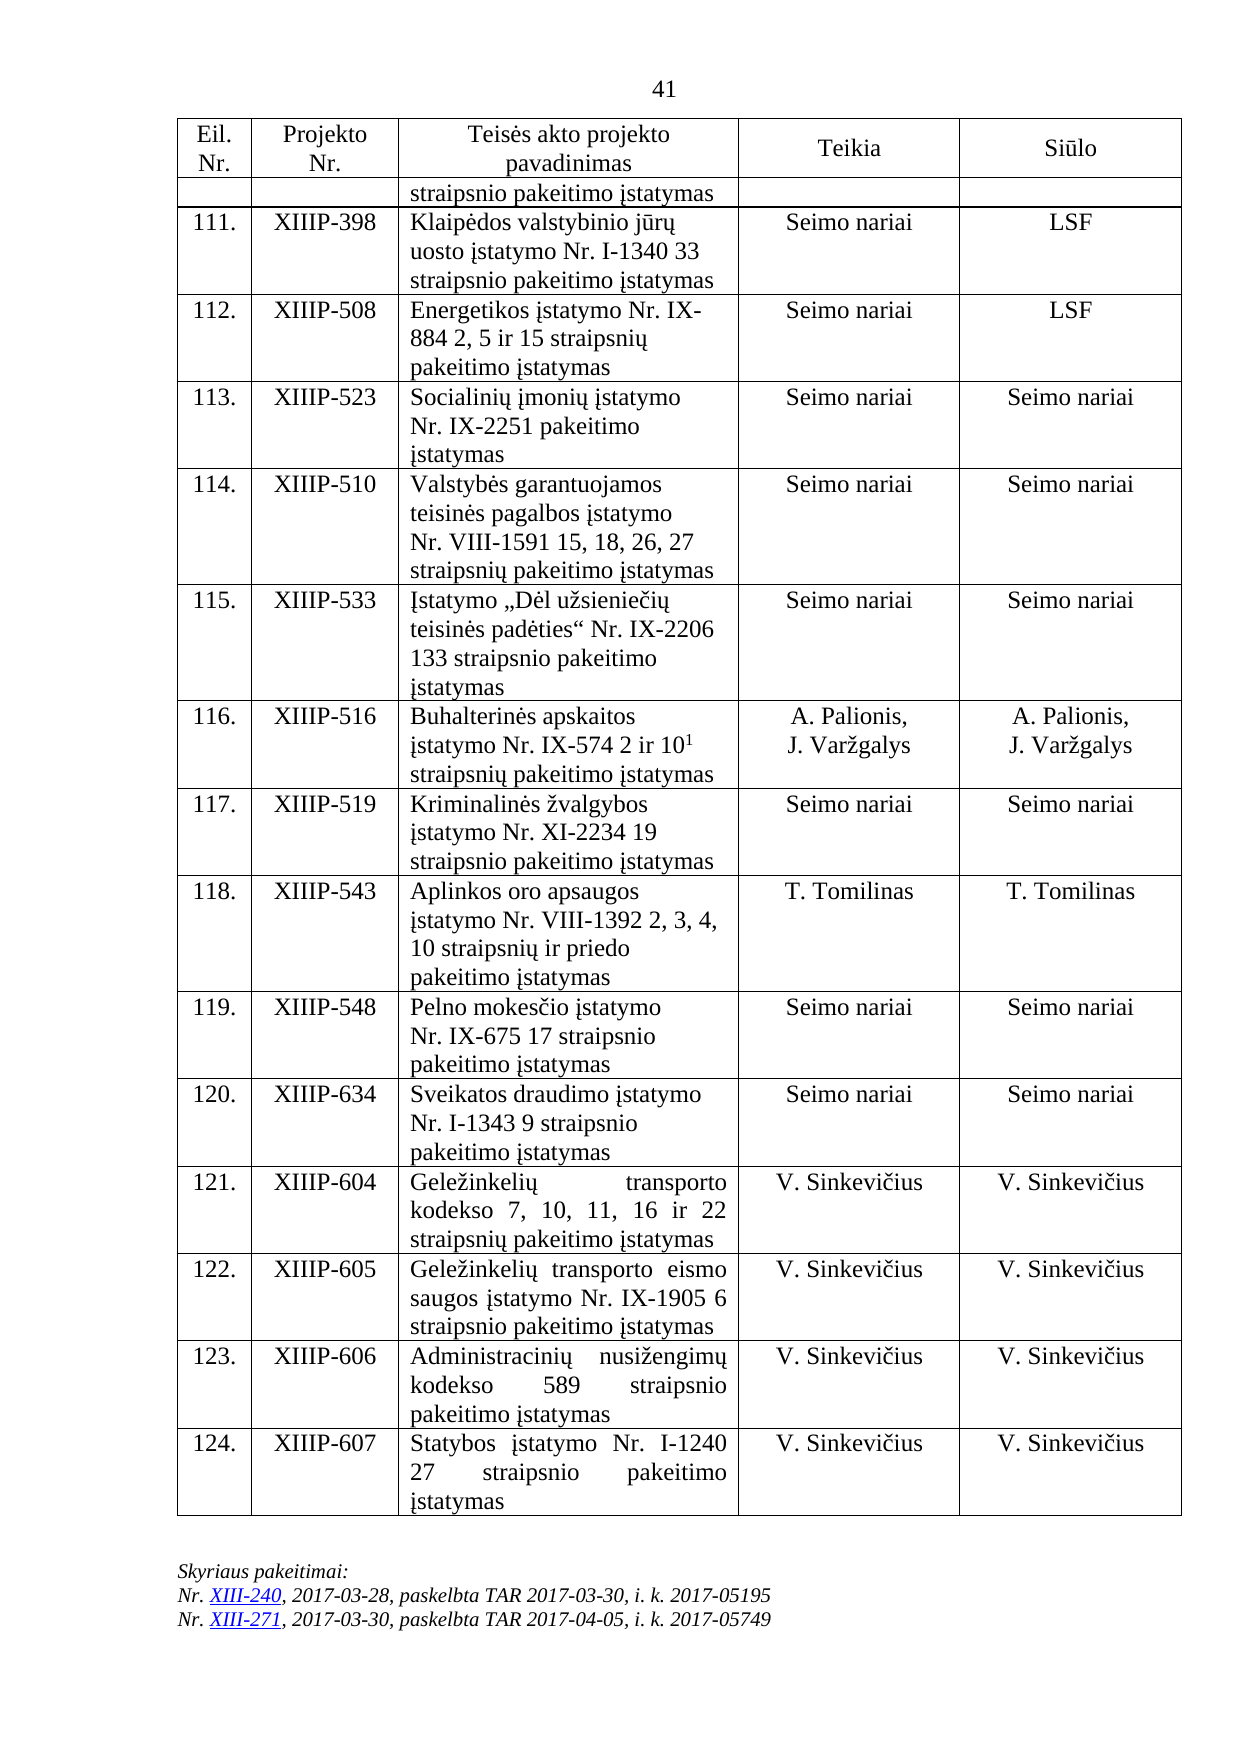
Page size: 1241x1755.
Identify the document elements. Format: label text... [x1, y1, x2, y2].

table_cell Seimo nariai [960, 1079, 1181, 1166]
table_cell Geležinkelių transporto eismo saugos įstatymo Nr. IX-1905 6 straipsnio pakeitimo įstatymas [399, 1254, 738, 1340]
table_header Siūlo [960, 119, 1181, 177]
table_cell [960, 178, 1181, 206]
table_header Teikia [739, 119, 959, 177]
table_cell 117. [178, 789, 251, 875]
table_cell A. Palionis, J. Varžgalys [739, 701, 959, 788]
table_cell Seimo nariai [739, 789, 959, 875]
table_cell XIIIP-604 [252, 1167, 398, 1253]
table_cell V. Sinkevičius [739, 1254, 959, 1340]
table_cell Klaipėdos valstybinio jūrų uosto įstatymo Nr. I-1340 33 straipsnio pakeitimo įstatymas [399, 208, 738, 294]
table_cell Aplinkos oro apsaugos įstatymo Nr. VIII-1392 2, 3, 4, 10 straipsnių ir priedo pakeitimo įstatymas [399, 876, 738, 991]
table_cell V. Sinkevičius [739, 1429, 959, 1515]
table_cell V. Sinkevičius [960, 1429, 1181, 1515]
table_cell Seimo nariai [960, 382, 1181, 468]
table_cell XIIIP-516 [252, 701, 398, 788]
table_header Teisės akto projekto pavadinimas [399, 119, 738, 177]
table_cell 115. [178, 585, 251, 700]
table_cell Seimo nariai [960, 585, 1181, 700]
table_cell T. Tomilinas [960, 876, 1181, 991]
table_cell V. Sinkevičius [960, 1254, 1181, 1340]
table_cell XIIIP-523 [252, 382, 398, 468]
table_cell T. Tomilinas [739, 876, 959, 991]
table_cell V. Sinkevičius [739, 1341, 959, 1427]
text Skyriaus pakeitimai: [177, 1559, 1152, 1583]
table_cell V. Sinkevičius [960, 1167, 1181, 1253]
table_cell 123. [178, 1341, 251, 1427]
table_cell XIIIP-607 [252, 1429, 398, 1515]
table_cell Seimo nariai [960, 469, 1181, 584]
table_cell [739, 178, 959, 206]
table_cell 118. [178, 876, 251, 991]
table_cell 113. [178, 382, 251, 468]
table_cell Statybos įstatymo Nr. I-1240 27 straipsnio pakeitimo įstatymas [399, 1429, 738, 1515]
table_cell Seimo nariai [739, 585, 959, 700]
table_cell Seimo nariai [739, 382, 959, 468]
table_cell 111. [178, 208, 251, 294]
table_cell Seimo nariai [960, 789, 1181, 875]
table_cell V. Sinkevičius [739, 1167, 959, 1253]
table_cell 116. [178, 701, 251, 788]
table_cell Energetikos įstatymo Nr. IX-884 2, 5 ir 15 straipsnių pakeitimo įstatymas [399, 295, 738, 381]
table_cell XIIIP-519 [252, 789, 398, 875]
table_cell 121. [178, 1167, 251, 1253]
table_cell Seimo nariai [739, 208, 959, 294]
table_header Projekto Nr. [252, 119, 398, 177]
table_cell Kriminalinės žvalgybos įstatymo Nr. XI-2234 19 straipsnio pakeitimo įstatymas [399, 789, 738, 875]
table_cell 124. [178, 1429, 251, 1515]
table_cell Geležinkelių transporto kodekso 7, 10, 11, 16 ir 22 straipsnių pakeitimo įstatymas [399, 1167, 738, 1253]
table_cell Valstybės garantuojamos teisinės pagalbos įstatymo Nr. VIII-1591 15, 18, 26, 27 straipsnių pakeitimo įstatymas [399, 469, 738, 584]
table_cell Sveikatos draudimo įstatymo Nr. I-1343 9 straipsnio pakeitimo įstatymas [399, 1079, 738, 1166]
table_cell XIIIP-606 [252, 1341, 398, 1427]
table_cell Seimo nariai [739, 1079, 959, 1166]
text Nr. XIII-271, 2017-03-30, paskelbta TAR 2017-04-05, i. k. 2017-05749 [177, 1607, 1152, 1631]
table_cell Seimo nariai [739, 992, 959, 1078]
table_cell Seimo nariai [960, 992, 1181, 1078]
table_cell XIIIP-510 [252, 469, 398, 584]
table_cell Pelno mokesčio įstatymo Nr. IX-675 17 straipsnio pakeitimo įstatymas [399, 992, 738, 1078]
table_cell Seimo nariai [739, 295, 959, 381]
table_cell Buhalterinės apskaitos įstatymo Nr. IX-574 2 ir 101 straipsnių pakeitimo įstatymas [399, 701, 738, 788]
table_cell XIIIP-634 [252, 1079, 398, 1166]
table_cell XIIIP-548 [252, 992, 398, 1078]
table_cell XIIIP-533 [252, 585, 398, 700]
table_cell [178, 178, 251, 206]
table_cell LSF [960, 208, 1181, 294]
table_cell Socialinių įmonių įstatymo Nr. IX-2251 pakeitimo įstatymas [399, 382, 738, 468]
table_cell XIIIP-398 [252, 208, 398, 294]
table_cell Administracinių nusižengimų kodekso 589 straipsnio pakeitimo įstatymas [399, 1341, 738, 1427]
table_cell Seimo nariai [739, 469, 959, 584]
table_cell LSF [960, 295, 1181, 381]
table_cell straipsnio pakeitimo įstatymas [399, 178, 738, 206]
table_cell 122. [178, 1254, 251, 1340]
table_cell 114. [178, 469, 251, 584]
table_cell 120. [178, 1079, 251, 1166]
table_cell V. Sinkevičius [960, 1341, 1181, 1427]
table_cell 112. [178, 295, 251, 381]
text Nr. XIII-240, 2017-03-28, paskelbta TAR 2017-03-30, i. k. 2017-05195 [177, 1583, 1152, 1607]
table_cell A. Palionis, J. Varžgalys [960, 701, 1181, 788]
table_cell XIIIP-543 [252, 876, 398, 991]
table_cell XIIIP-508 [252, 295, 398, 381]
table_cell [252, 178, 398, 206]
table_cell XIIIP-605 [252, 1254, 398, 1340]
table_cell Įstatymo „Dėl užsieniečių teisinės padėties“ Nr. IX-2206 133 straipsnio pakeitimo įstatymas [399, 585, 738, 700]
table_cell 119. [178, 992, 251, 1078]
table_header Eil. Nr. [178, 119, 251, 177]
